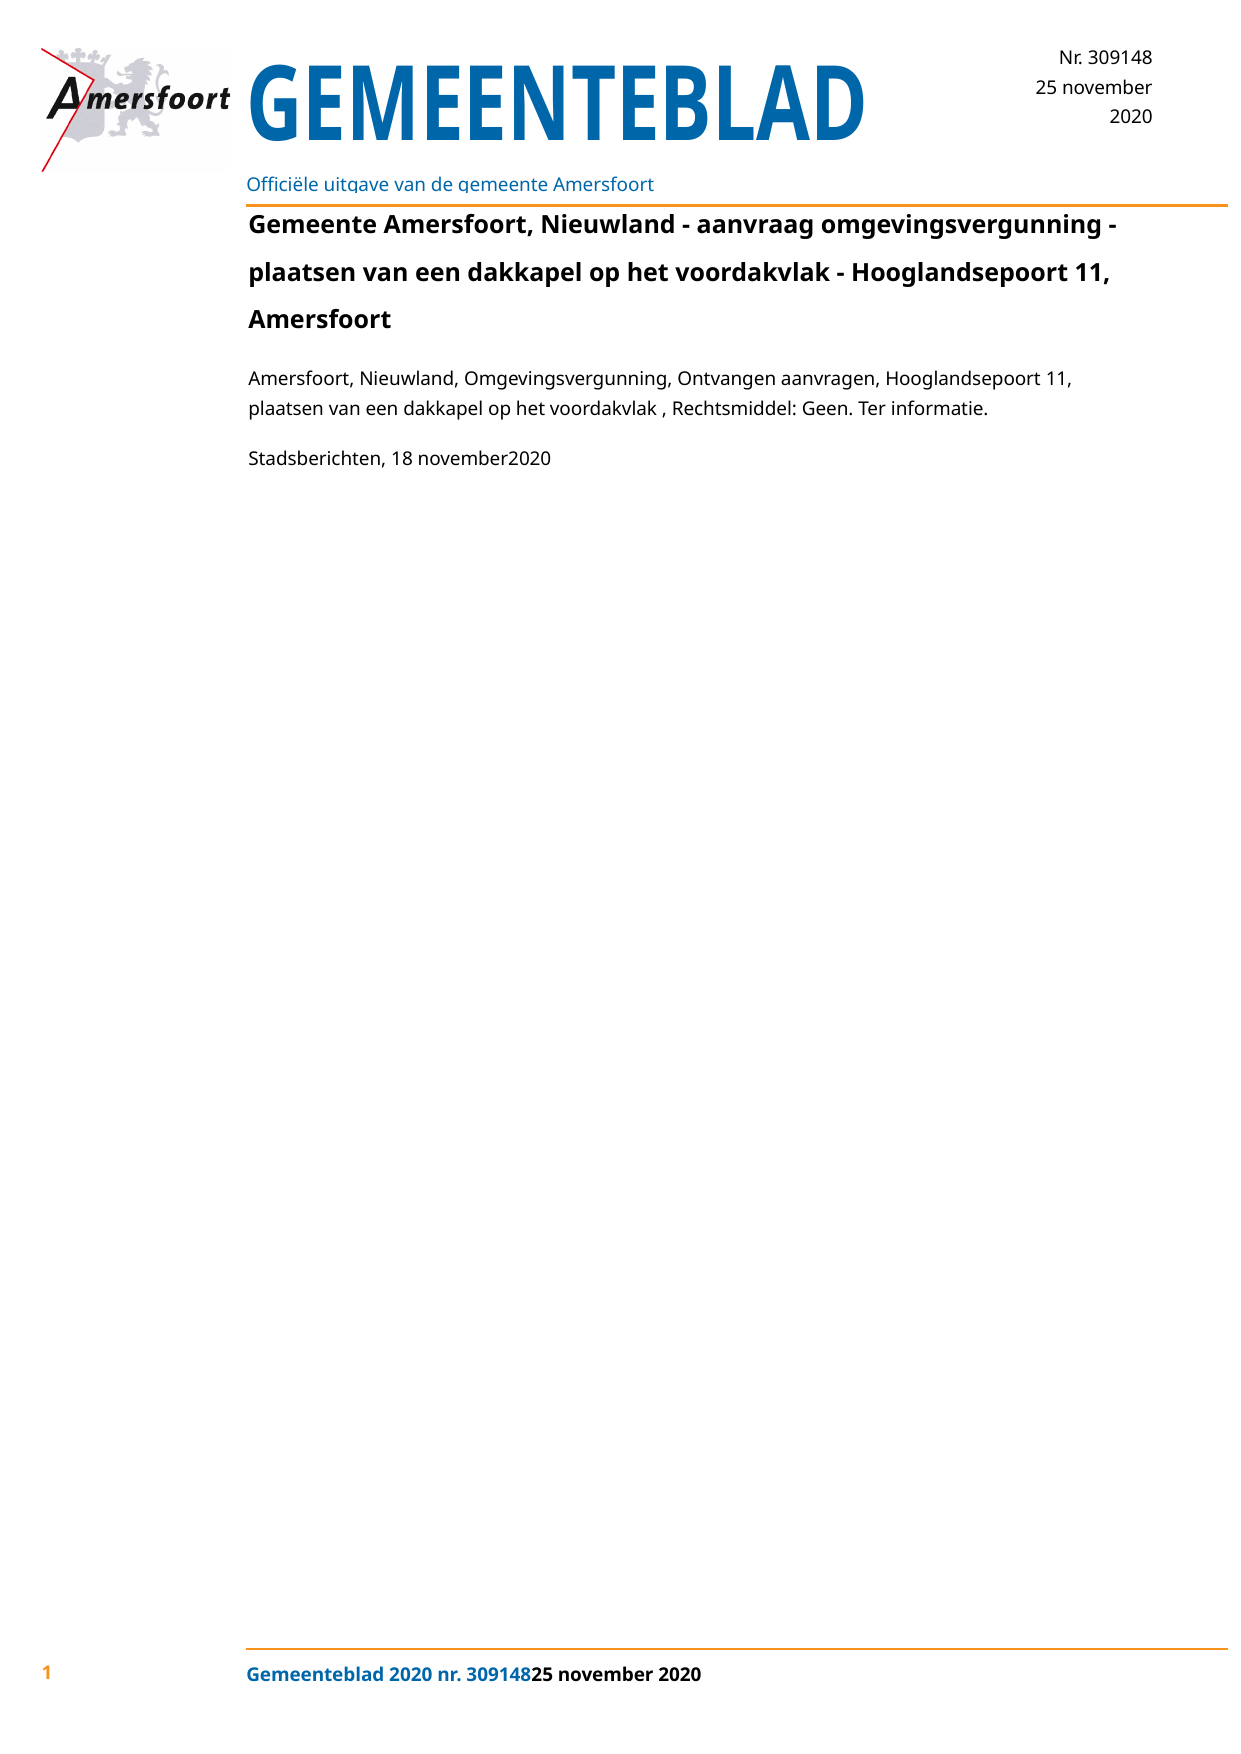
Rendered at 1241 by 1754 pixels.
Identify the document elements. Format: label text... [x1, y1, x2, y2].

text Stadsberichten, 18 november2020 [248, 446, 1152, 471]
picture [41, 47, 231, 172]
text Gemeente Amersfoort, Nieuwland - aanvraag omgevingsvergunning - plaatsen van een dakkapel op het voordakvlak - Hooglandsepoort 11, Amersfoort [248, 207, 1152, 336]
text Amersfoort, Nieuwland, Omgevingsvergunning, Ontvangen aanvragen, Hooglandsepoort 11, plaatsen van een dakkapel op het voordakvlak , Rechtsmiddel: Geen. Ter informatie. [248, 366, 1152, 421]
